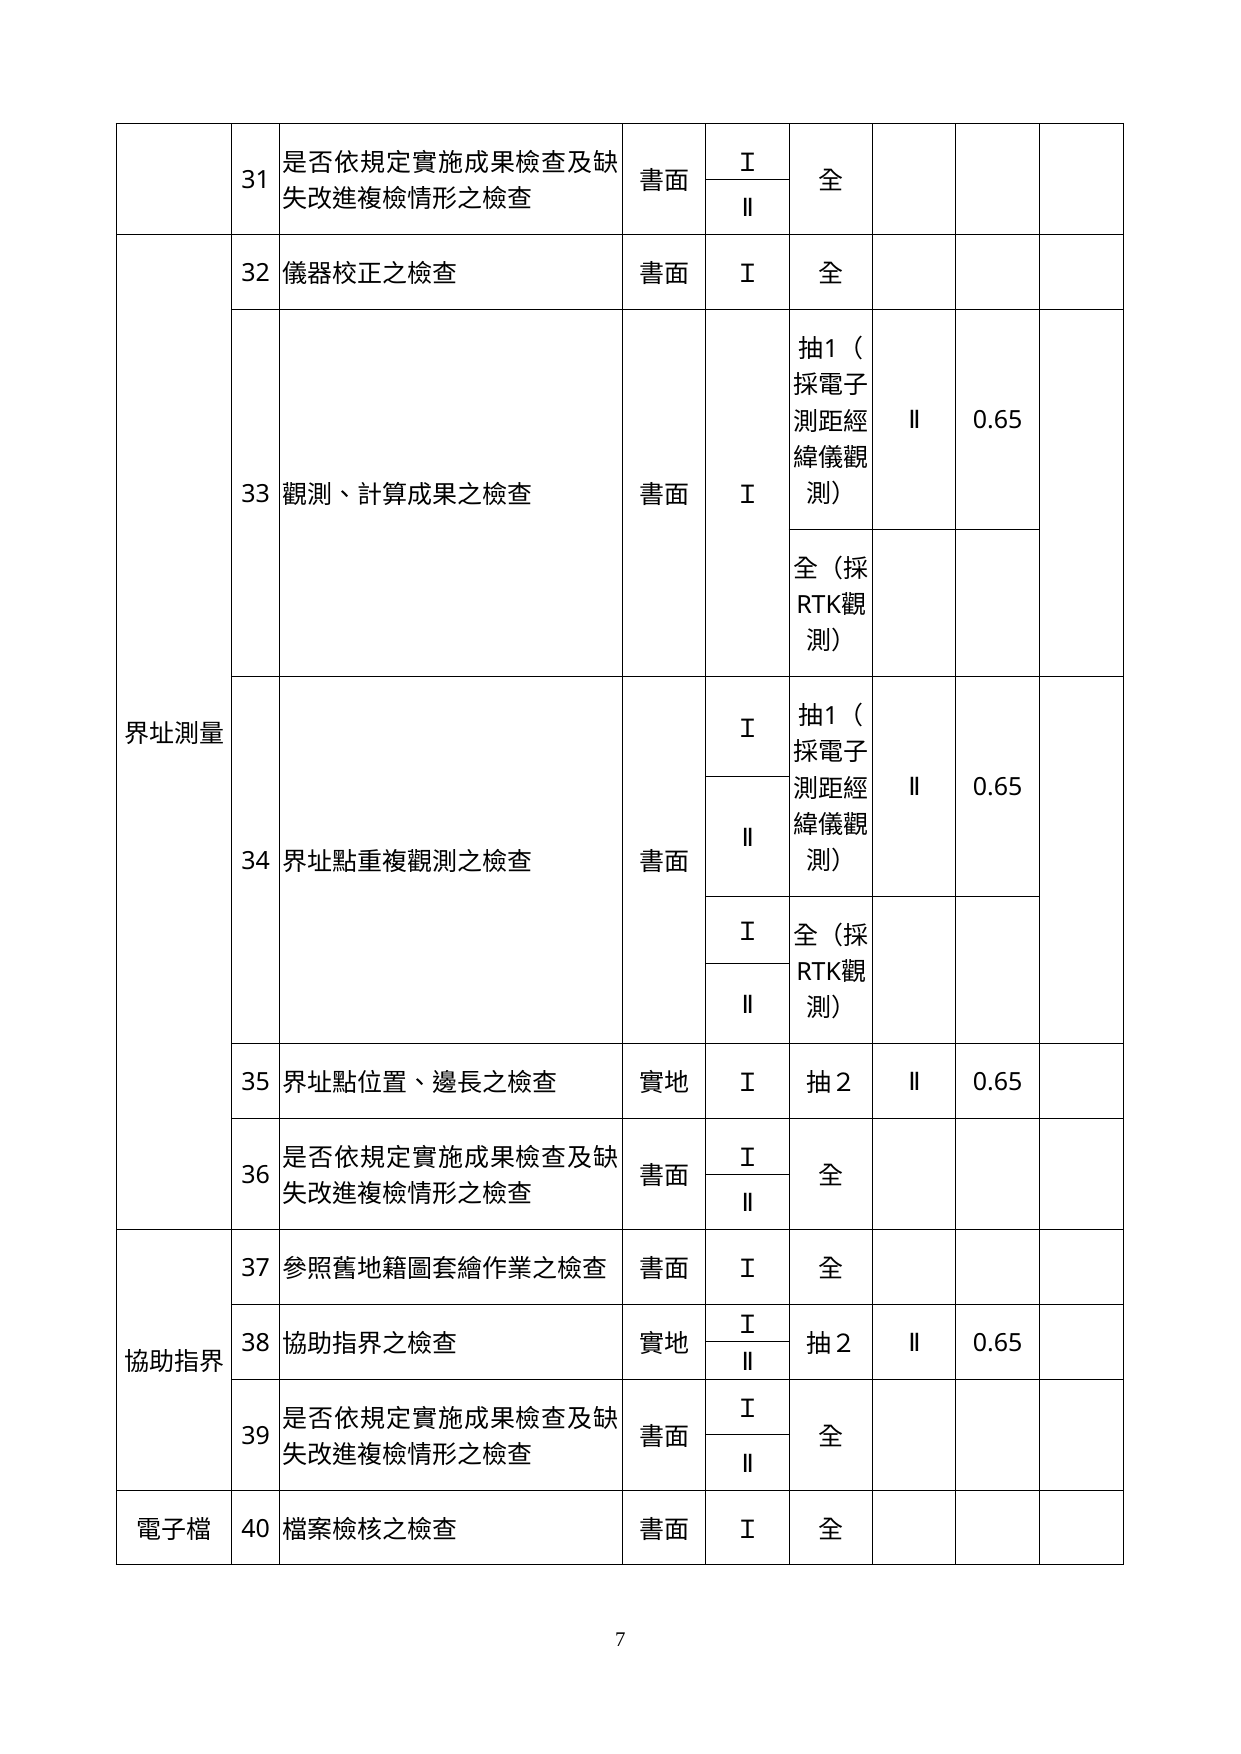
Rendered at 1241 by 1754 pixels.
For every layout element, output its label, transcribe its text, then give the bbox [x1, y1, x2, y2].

table_cell 0.65 [956, 310, 1039, 528]
table_cell 37 [232, 1230, 279, 1303]
table_cell Ｉ [706, 1230, 789, 1303]
table_cell 全 [790, 235, 872, 309]
table_cell 協助指界之檢查 [280, 1305, 622, 1378]
table_cell 38 [232, 1305, 279, 1378]
table_cell 34 [232, 677, 279, 1043]
table_cell Ⅱ [873, 677, 955, 896]
table_cell [1040, 235, 1123, 309]
table_cell 0.65 [956, 1044, 1039, 1118]
table_cell 全 [790, 1380, 872, 1489]
table_cell [1040, 1230, 1123, 1303]
table_cell 檔案檢核之檢查 [280, 1491, 622, 1564]
table_cell [956, 124, 1039, 234]
table_cell [1040, 1305, 1123, 1378]
table_cell 抽２ [790, 1044, 872, 1118]
table_cell Ⅱ [706, 964, 789, 1043]
table_cell [956, 530, 1039, 676]
table_cell [956, 1119, 1039, 1229]
table_cell 書面 [623, 677, 705, 1043]
table_cell Ｉ [706, 1380, 789, 1434]
table_cell 31 [232, 124, 279, 234]
table_cell Ｉ [706, 1044, 789, 1118]
table_cell Ⅱ [873, 1044, 955, 1118]
table_cell 32 [232, 235, 279, 309]
table_cell 是否依規定實施成果檢查及缺失改進複檢情形之檢查 [280, 124, 622, 234]
table_cell 書面 [623, 310, 705, 676]
table_cell 界址點重複觀測之檢查 [280, 677, 622, 1043]
table_cell 界址測量 [117, 235, 231, 1229]
table_cell 0.65 [956, 1305, 1039, 1378]
table_cell 書面 [623, 1230, 705, 1303]
table_cell 書面 [623, 1380, 705, 1489]
table_cell Ｉ [706, 310, 789, 676]
table_cell [1040, 1044, 1123, 1118]
table_cell Ⅱ [706, 1435, 789, 1489]
table_cell 35 [232, 1044, 279, 1118]
table_cell [873, 1380, 955, 1489]
table_cell Ⅱ [873, 310, 955, 528]
table_cell [1040, 1380, 1123, 1489]
table_cell [956, 897, 1039, 1043]
table_cell 是否依規定實施成果檢查及缺失改進複檢情形之檢查 [280, 1119, 622, 1229]
table_cell 書面 [623, 124, 705, 234]
table_cell Ｉ [706, 124, 789, 179]
table_cell [1040, 1491, 1123, 1564]
table_cell [956, 1230, 1039, 1303]
table_cell 抽1（採電子測距經緯儀觀測） [790, 310, 872, 528]
table_cell Ⅱ [706, 180, 789, 234]
table_cell 界址點位置、邊長之檢查 [280, 1044, 622, 1118]
table_cell 儀器校正之檢查 [280, 235, 622, 309]
table_cell 書面 [623, 1119, 705, 1229]
table_cell 觀測、計算成果之檢查 [280, 310, 622, 676]
table_cell 實地 [623, 1044, 705, 1118]
table_cell 書面 [623, 235, 705, 309]
table_cell [1040, 124, 1123, 234]
table_cell [873, 124, 955, 234]
table_cell [1040, 677, 1123, 1043]
table_cell 抽1（採電子測距經緯儀觀測） [790, 677, 872, 896]
table_cell [956, 235, 1039, 309]
table_cell 電子檔 [117, 1491, 231, 1564]
table_cell Ｉ [706, 1491, 789, 1564]
table_cell [873, 530, 955, 676]
table_cell [873, 1230, 955, 1303]
table_cell 書面 [623, 1491, 705, 1564]
table_cell 全 [790, 1119, 872, 1229]
table_cell Ｉ [706, 677, 789, 776]
table_cell 全（採RTK觀測） [790, 530, 872, 676]
table_cell 33 [232, 310, 279, 676]
table_cell [956, 1380, 1039, 1489]
table_cell [873, 1119, 955, 1229]
table_cell Ⅱ [706, 777, 789, 896]
table_cell 全（採RTK觀測） [790, 897, 872, 1043]
table_cell [1040, 310, 1123, 676]
table_cell Ｉ [706, 235, 789, 309]
table_cell Ｉ [706, 1119, 789, 1174]
table_cell 39 [232, 1380, 279, 1489]
table_cell 是否依規定實施成果檢查及缺失改進複檢情形之檢查 [280, 1380, 622, 1489]
table_cell 全 [790, 1491, 872, 1564]
table_cell [873, 235, 955, 309]
table_cell 全 [790, 124, 872, 234]
table_cell Ⅱ [873, 1305, 955, 1378]
table_cell 參照舊地籍圖套繪作業之檢查 [280, 1230, 622, 1303]
table_cell 0.65 [956, 677, 1039, 896]
table_cell 40 [232, 1491, 279, 1564]
table_cell 抽２ [790, 1305, 872, 1378]
table_cell Ｉ [706, 1305, 789, 1341]
table_cell Ⅱ [706, 1342, 789, 1378]
table_cell [956, 1491, 1039, 1564]
table_cell 實地 [623, 1305, 705, 1378]
table_cell Ⅱ [706, 1175, 789, 1229]
table_cell 36 [232, 1119, 279, 1229]
table_cell 協助指界 [117, 1230, 231, 1489]
table_cell [873, 897, 955, 1043]
table_cell 全 [790, 1230, 872, 1303]
table_cell [117, 124, 231, 234]
table_cell Ｉ [706, 897, 789, 963]
table_cell [873, 1491, 955, 1564]
table_cell [1040, 1119, 1123, 1229]
